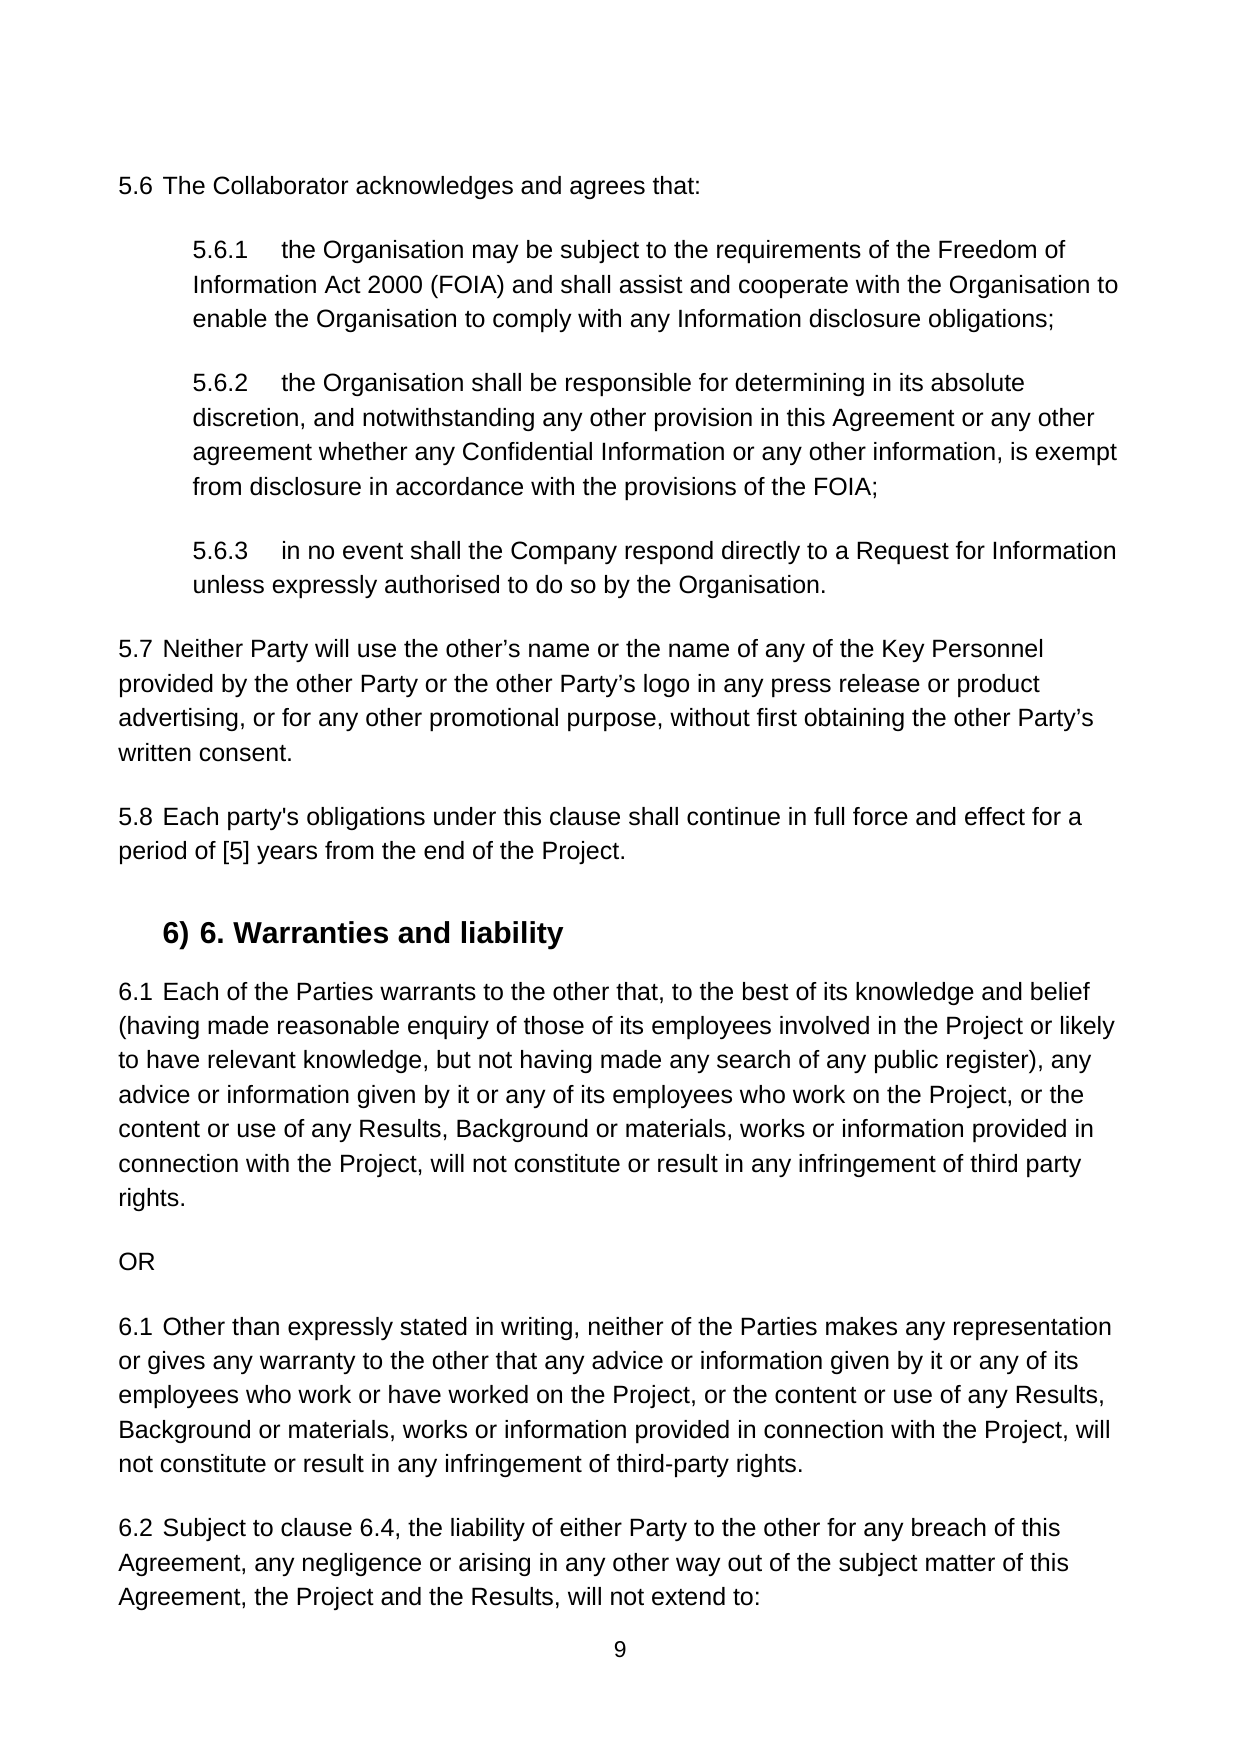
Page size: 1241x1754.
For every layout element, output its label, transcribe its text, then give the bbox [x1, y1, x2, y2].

text 6.1 Each of the Parties warrants to the other that, to the best of its knowledge and belief (having made reasonable enquiry of those of its employees involved in the Project or likely to have relevant knowledge, but not having made any search of any public register), any advice or information given by it or any of its employees who work on the Project, or the content or use of any Results, Background or materials, works or information provided in connection with the Project, will not constitute or result in any infringement of third party rights. [118, 976, 1122, 1212]
text 5.7 Neither Party will use the other’s name or the name of any of the Key Personnel provided by the other Party or the other Party’s logo in any press release or product advertising, or for any other promotional purpose, without first obtaining the other Party’s written consent. [118, 634, 1122, 767]
text 5.6.2 the Organisation shall be responsible for determining in its absolute discretion, and notwithstanding any other provision in this Agreement or any other agreement whether any Confidential Information or any other information, is exempt from disclosure in accordance with the provisions of the FOIA; [192, 368, 1122, 501]
text 5.8 Each party's obligations under this clause shall continue in full force and effect for a period of [5] years from the end of the Project. [118, 802, 1122, 865]
text 5.6.1 the Organisation may be subject to the requirements of the Freedom of Information Act 2000 (FOIA) and shall assist and cooperate with the Organisation to enable the Organisation to comply with any Information disclosure obligations; [192, 235, 1122, 333]
text OR [118, 1247, 1122, 1276]
subtitle 6. Warranties and liability [162, 913, 1122, 951]
text 5.6.3 in no event shall the Company respond directly to a Request for Information unless expressly authorised to do so by the Organisation. [192, 536, 1122, 599]
text 5.6 The Collaborator acknowledges and agrees that: [118, 171, 1122, 200]
text 6.2 Subject to clause 6.4, the liability of either Party to the other for any breach of this Agreement, any negligence or arising in any other way out of the subject matter of this Agreement, the Project and the Results, will not extend to: [118, 1513, 1122, 1611]
text 6.1 Other than expressly stated in writing, neither of the Parties makes any representation or gives any warranty to the other that any advice or information given by it or any of its employees who work or have worked on the Project, or the content or use of any Results, Background or materials, works or information provided in connection with the Project, will not constitute or result in any infringement of third-party rights. [118, 1311, 1122, 1478]
